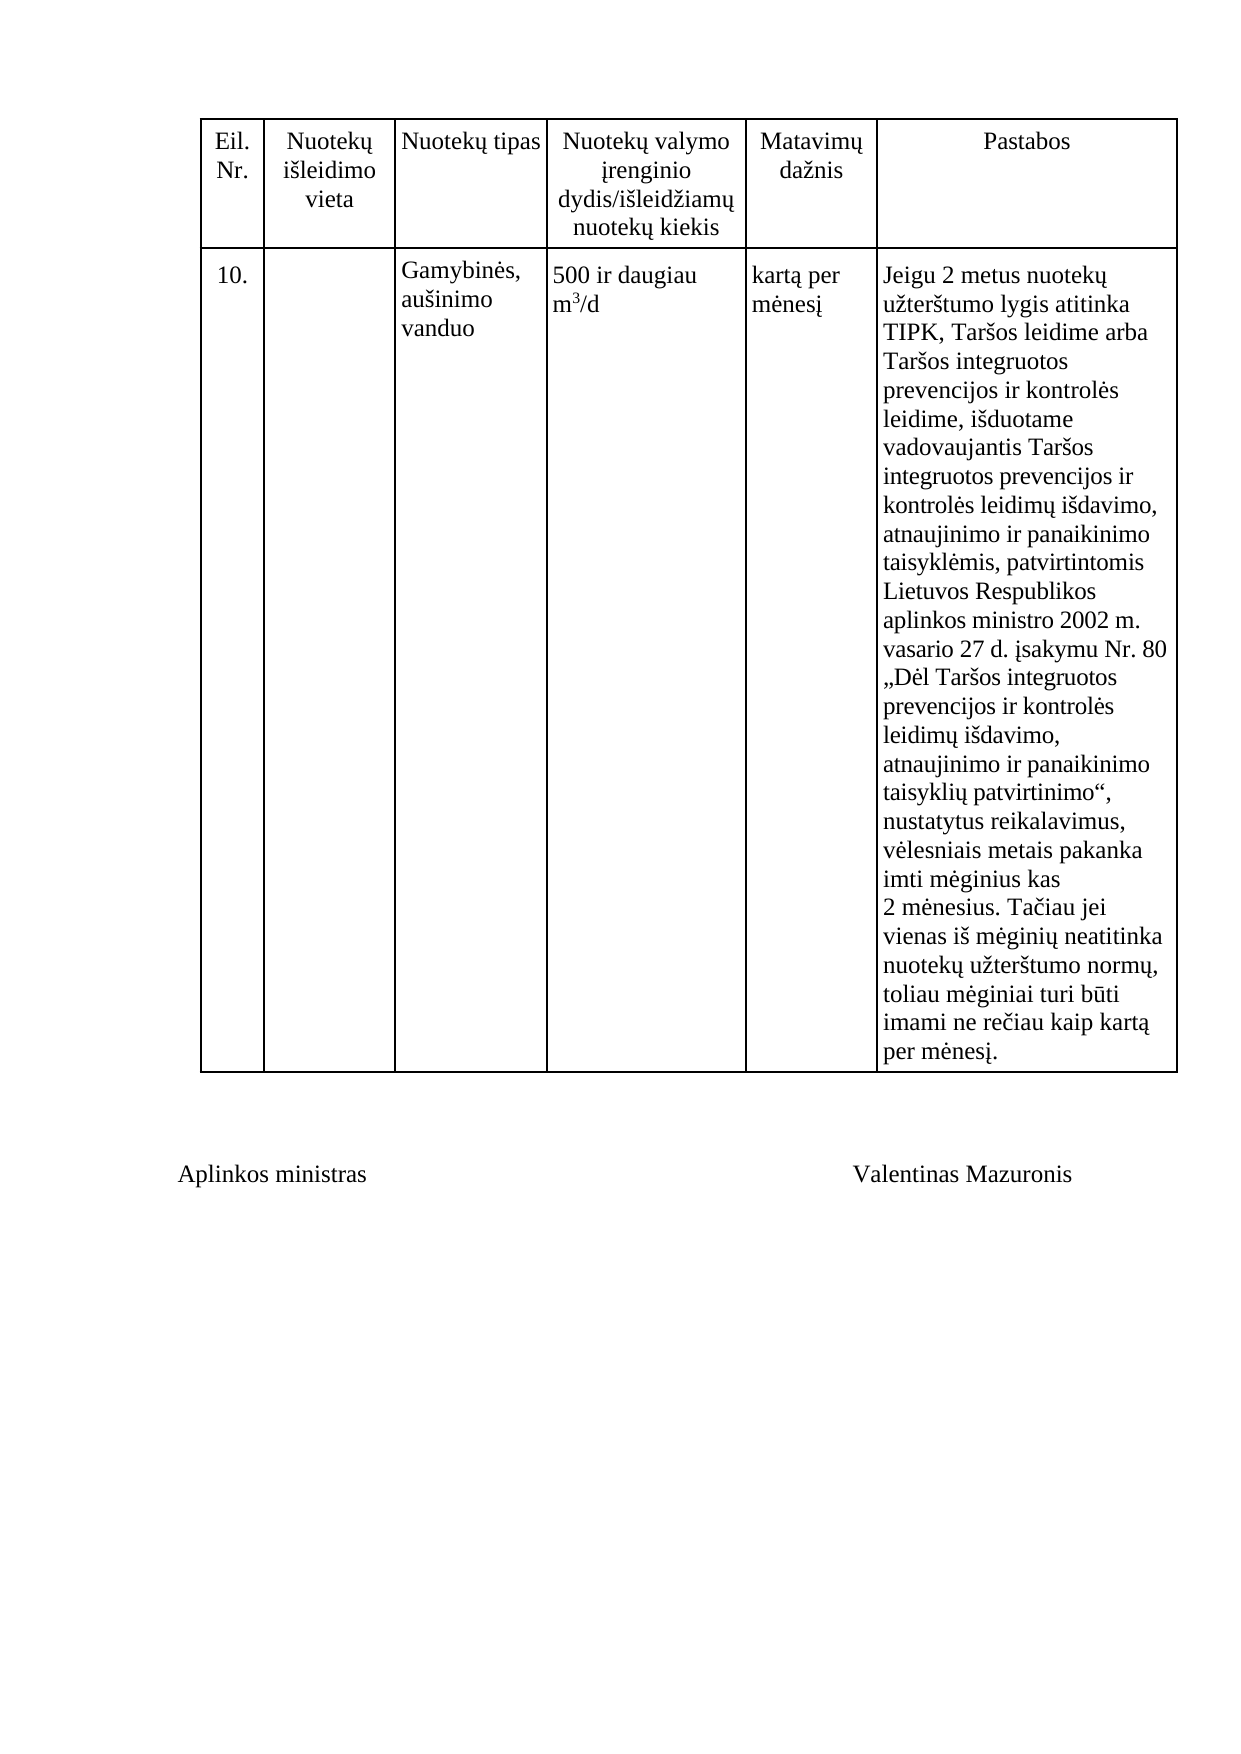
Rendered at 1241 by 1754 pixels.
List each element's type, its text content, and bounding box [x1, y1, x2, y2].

table_header Nuotekų išleidimo vieta [265, 120, 394, 247]
table_header Pastabos [878, 120, 1176, 247]
table_header Matavimų dažnis [747, 120, 876, 247]
table_cell kartą per mėnesį [747, 249, 876, 1071]
table_header Nuotekų tipas [396, 120, 546, 247]
table_cell 500 ir daugiau m3/d [548, 249, 745, 1071]
table_header Eil. Nr. [202, 120, 263, 247]
table_header Nuotekų valymo įrenginio dydis/išleidžiamų nuotekų kiekis [548, 120, 745, 247]
table_cell Gamybinės, aušinimo vanduo [396, 249, 546, 1071]
table_cell 10. [202, 249, 263, 1071]
table_cell [265, 249, 394, 1071]
table_cell Jeigu 2 metus nuotekų užterštumo lygis atitinka TIPK, Taršos leidime arba Taršos integruotos prevencijos ir kontrolės leidime, išduotame vadovaujantis Taršos integruotos prevencijos ir kontrolės leidimų išdavimo, atnaujinimo ir panaikinimo taisyklėmis, patvirtintomis Lietuvos Respublikos aplinkos ministro 2002 m. vasario 27 d. įsakymu Nr. 80 „Dėl Taršos integruotos prevencijos ir kontrolės leidimų išdavimo, atnaujinimo ir panaikinimo taisyklių patvirtinimo“, nustatytus reikalavimus, vėlesniais metais pakanka imti mėginius kas 2 mėnesius. Tačiau jei vienas iš mėginių neatitinka nuotekų užterštumo normų, toliau mėginiai turi būti imami ne rečiau kaip kartą per mėnesį. [878, 249, 1176, 1071]
text Aplinkos ministras Valentinas Mazuronis [177, 1159, 1181, 1188]
